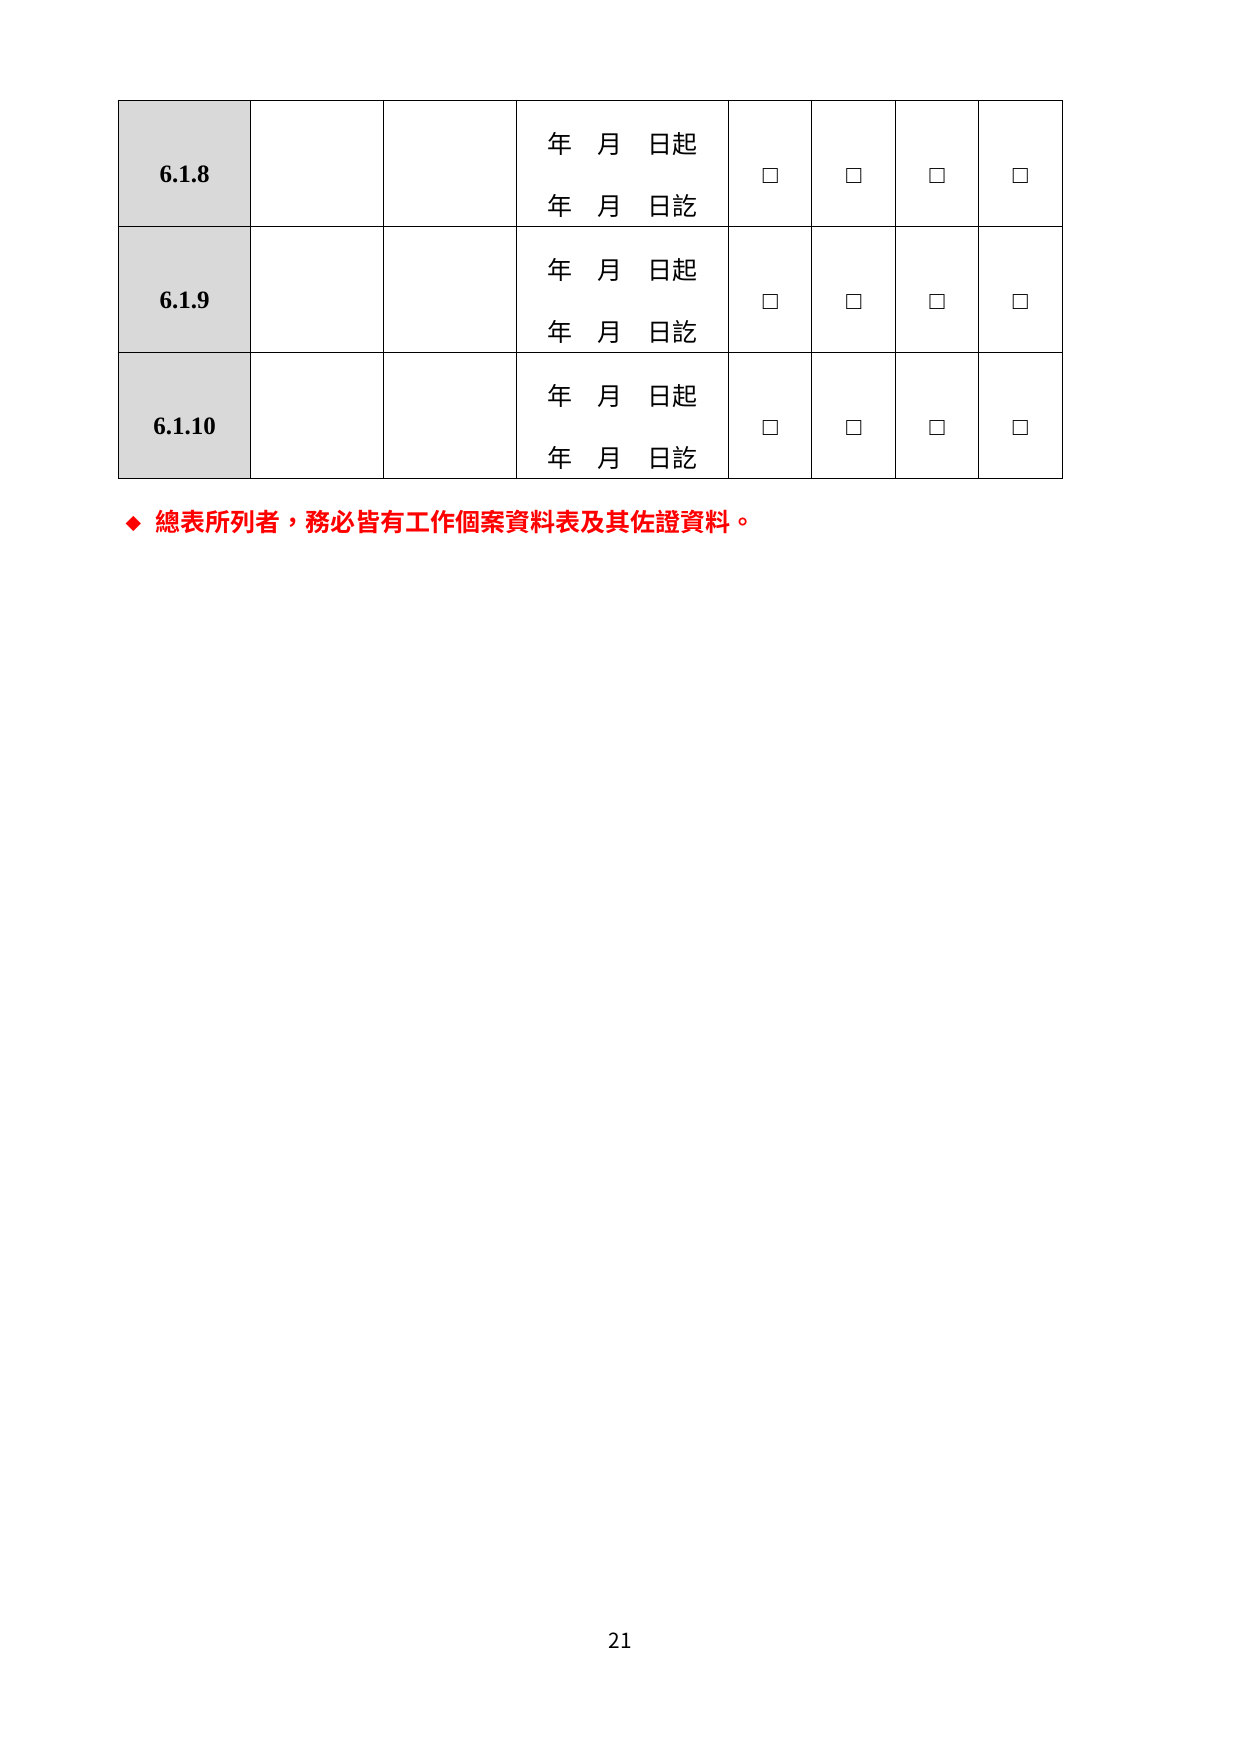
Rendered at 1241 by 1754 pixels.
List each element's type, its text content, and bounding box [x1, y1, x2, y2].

table_cell □ [896, 227, 978, 352]
table_cell [251, 101, 383, 226]
table_cell □ [979, 227, 1062, 352]
table_cell 年 月 日起 年 月 日訖 [517, 101, 728, 226]
table_cell □ [812, 227, 895, 352]
table_cell □ [729, 227, 811, 352]
table_cell 年 月 日起 年 月 日訖 [517, 353, 728, 478]
table_cell □ [812, 101, 895, 226]
table_cell □ [729, 101, 811, 226]
table_cell □ [979, 101, 1062, 226]
list 總表所列者，務必皆有工作個案資料表及其佐證資料。 [118, 479, 1122, 541]
table_cell [251, 227, 383, 352]
table_cell □ [812, 353, 895, 478]
table_cell [384, 353, 516, 478]
table_cell 6.1.8 [119, 101, 250, 226]
table_cell □ [896, 353, 978, 478]
table_cell [251, 353, 383, 478]
table_cell 6.1.9 [119, 227, 250, 352]
table_cell [384, 227, 516, 352]
table_cell □ [896, 101, 978, 226]
table_cell 6.1.10 [119, 353, 250, 478]
table_cell 年 月 日起 年 月 日訖 [517, 227, 728, 352]
table_cell □ [979, 353, 1062, 478]
table_cell [384, 101, 516, 226]
table_cell □ [729, 353, 811, 478]
